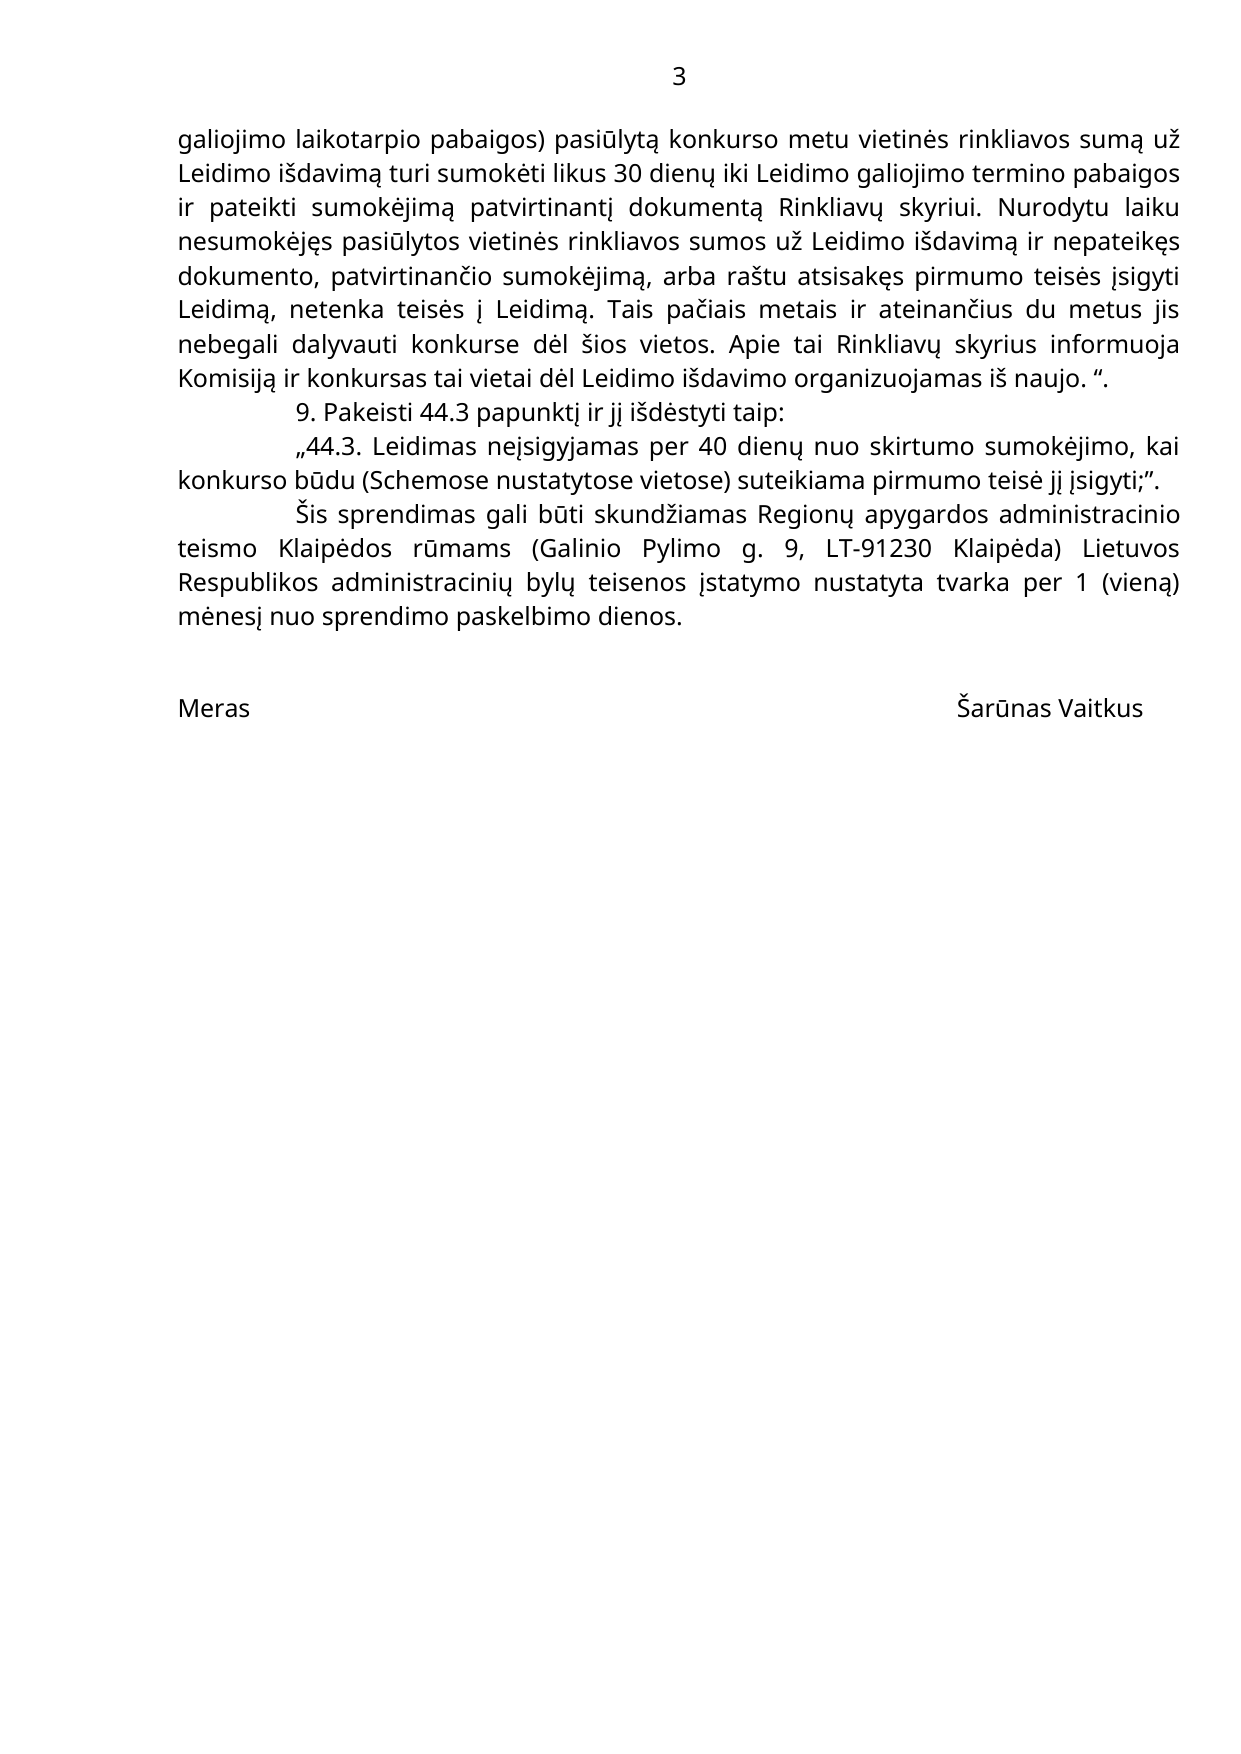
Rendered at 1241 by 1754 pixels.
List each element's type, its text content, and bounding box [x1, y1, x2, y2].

text galiojimo laikotarpio pabaigos) pasiūlytą konkurso metu vietinės rinkliavos sumą už Leidimo išdavimą turi sumokėti likus 30 dienų iki Leidimo galiojimo termino pabaigos ir pateikti sumokėjimą patvirtinantį dokumentą Rinkliavų skyriui. Nurodytu laiku nesumokėjęs pasiūlytos vietinės rinkliavos sumos už Leidimo išdavimą ir nepateikęs dokumento, patvirtinančio sumokėjimą, arba raštu atsisakęs pirmumo teisės įsigyti Leidimą, netenka teisės į Leidimą. Tais pačiais metais ir ateinančius du metus jis nebegali dalyvauti konkurse dėl šios vietos. Apie tai Rinkliavų skyrius informuoja Komisiją ir konkursas tai vietai dėl Leidimo išdavimo organizuojamas iš naujo. “. [177, 122, 1181, 394]
text 9. Pakeisti 44.3 papunktį ir jį išdėstyti taip: [177, 394, 1181, 428]
text Šis sprendimas gali būti skundžiamas Regionų apygardos administracinio teismo Klaipėdos rūmams (Galinio Pylimo g. 9, LT-91230 Klaipėda) Lietuvos Respublikos administracinių bylų teisenos įstatymo nustatyta tvarka per 1 (vieną) mėnesį nuo sprendimo paskelbimo dienos. [177, 497, 1181, 633]
text „44.3. Leidimas neįsigyjamas per 40 dienų nuo skirtumo sumokėjimo, kai konkurso būdu (Schemose nustatytose vietose) suteikiama pirmumo teisė jį įsigyti;”. [177, 428, 1181, 497]
text Meras Šarūnas Vaitkus [177, 690, 1181, 724]
